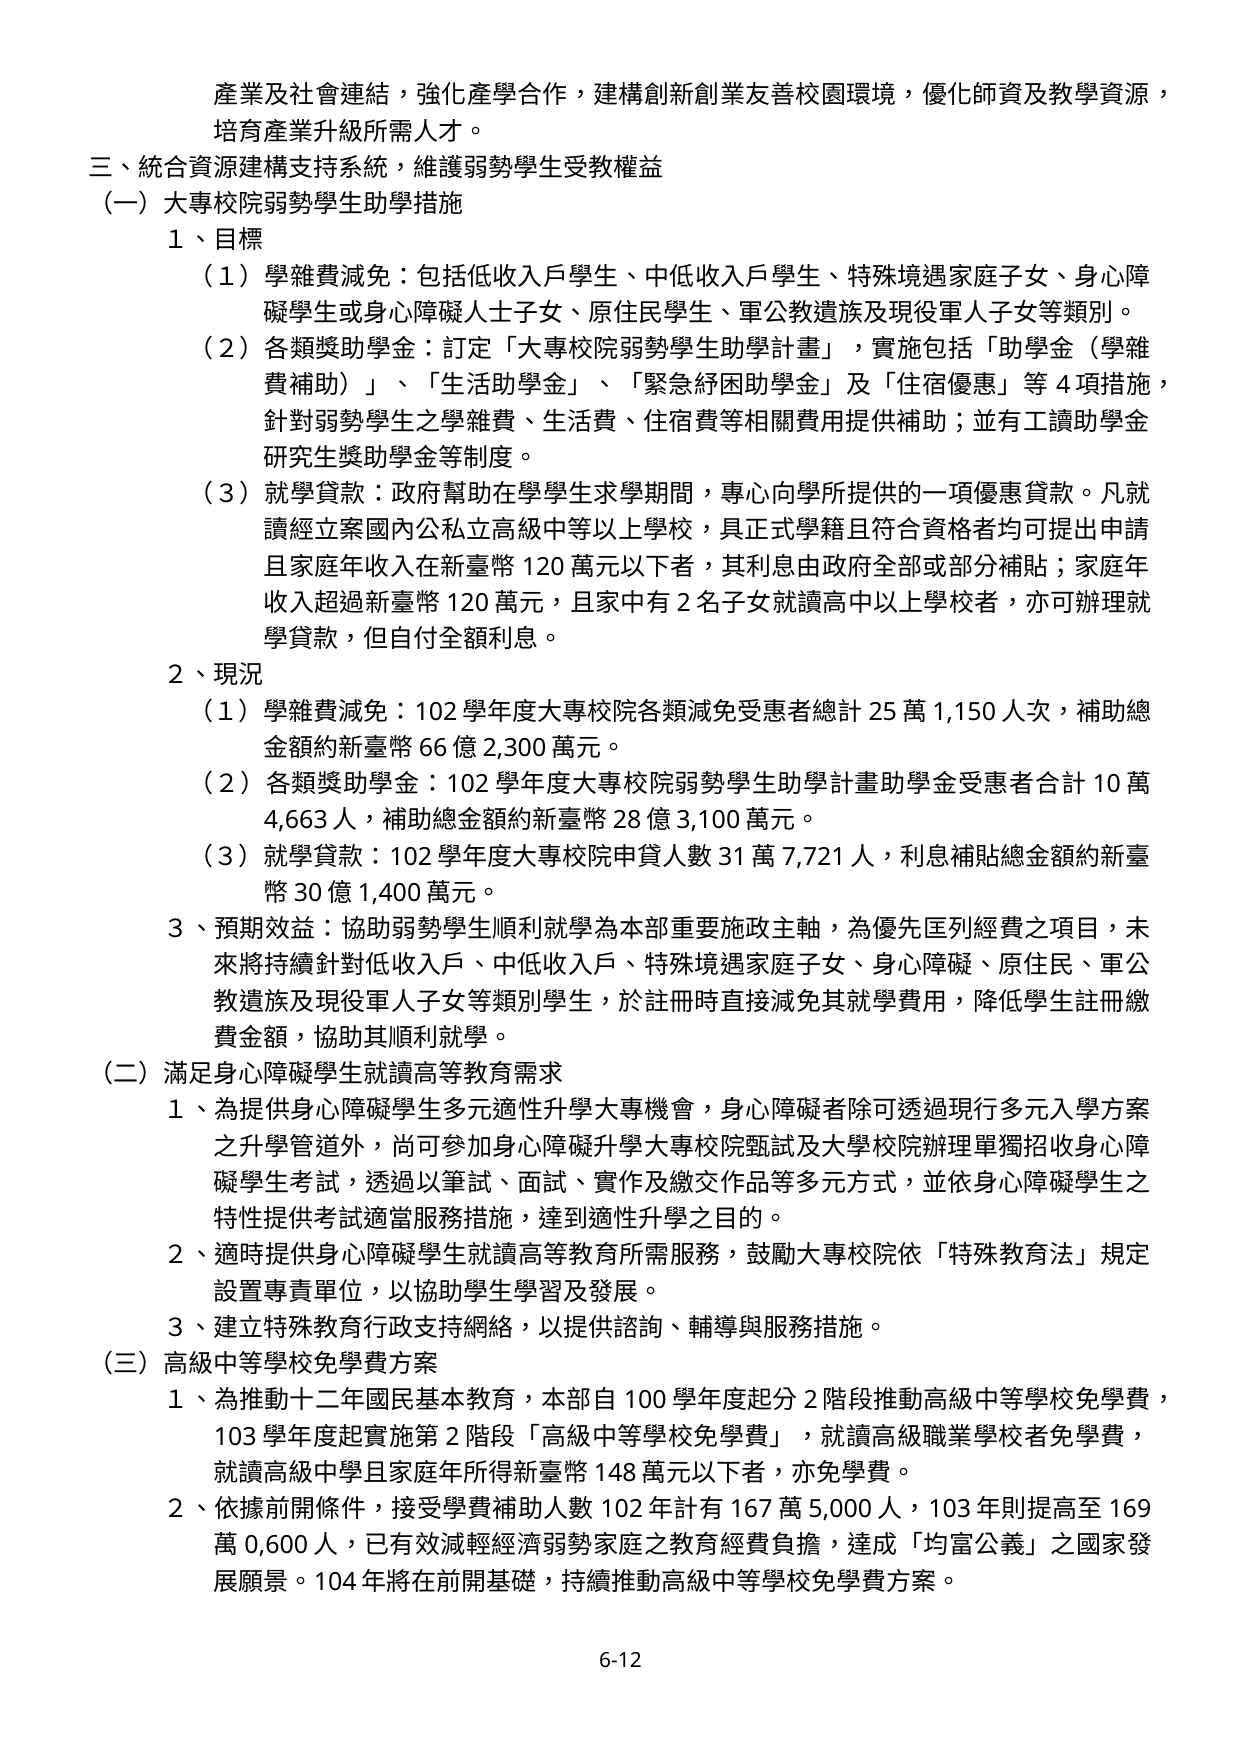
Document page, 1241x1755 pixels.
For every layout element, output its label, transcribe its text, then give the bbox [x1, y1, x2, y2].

text （１）學雜費減免：102學年度大專校院各類減免受惠者總計25萬1,150人次，補助總金額約新臺幣66億2,300萬元。 [189, 691, 1152, 764]
text ２、依據前開條件，接受學費補助人數102年計有167萬5,000人，103年則提高至169萬0,600人，已有效減輕經濟弱勢家庭之教育經費負擔，達成「均富公義」之國家發展願景。104年將在前開基礎，持續推動高級中等學校免學費方案。 [164, 1489, 1152, 1597]
text （二）滿足身心障礙學生就讀高等教育需求 [89, 1054, 1152, 1090]
text １、為推動十二年國民基本教育，本部自100學年度起分2階段推動高級中等學校免學費，103學年度起實施第2階段「高級中等學校免學費」，就讀高級職業學校者免學費，就讀高級中學且家庭年所得新臺幣148萬元以下者，亦免學費。 [164, 1380, 1152, 1489]
text １、為提供身心障礙學生多元適性升學大專機會，身心障礙者除可透過現行多元入學方案之升學管道外，尚可參加身心障礙升學大專校院甄試及大學校院辦理單獨招收身心障礙學生考試，透過以筆試、面試、實作及繳交作品等多元方式，並依身心障礙學生之特性提供考試適當服務措施，達到適性升學之目的。 [164, 1090, 1152, 1235]
text ３、預期效益：協助弱勢學生順利就學為本部重要施政主軸，為優先匡列經費之項目，未來將持續針對低收入戶、中低收入戶、特殊境遇家庭子女、身心障礙、原住民、軍公教遺族及現役軍人子女等類別學生，於註冊時直接減免其就學費用，降低學生註冊繳費金額，協助其順利就學。 [164, 909, 1152, 1054]
text ３、建立特殊教育行政支持網絡，以提供諮詢、輔導與服務措施。 [164, 1307, 1152, 1344]
text （三）高級中等學校免學費方案 [89, 1344, 1152, 1380]
text （２）各類獎助學金：102學年度大專校院弱勢學生助學計畫助學金受惠者合計10萬4,663人，補助總金額約新臺幣28億3,100萬元。 [189, 764, 1152, 836]
text １、目標 [164, 220, 1152, 256]
text （一）大專校院弱勢學生助學措施 [89, 184, 1152, 220]
text （１）學雜費減免：包括低收入戶學生、中低收入戶學生、特殊境遇家庭子女、身心障礙學生或身心障礙人士子女、原住民學生、軍公教遺族及現役軍人子女等類別。 [189, 256, 1152, 329]
text ２、執行科技計畫，推動數位學習，強化校園學術倫理教育，提升基礎語文及多元文化能力，培育人文及社會科學基礎及研究人才、智慧生活整合性人才、資通訊軟體人才、能源科技前瞻人才、智慧電子產業創新人才及生技產業創新創業人才。為充實前瞻重點科技領域教學能量，提升教師跨領域課程設計知能，協助學校發展人文社科及重點產業科技相關領域課程80門，培養學生人文及科技跨界知識整合及應用能力，並與產業及社會連結，強化產學合作，建構創新創業友善校園環境，優化師資及教學資源，培育產業升級所需人才。 [164, 75, 1152, 147]
text ２、現況 [164, 655, 1152, 691]
text （３）就學貸款：政府幫助在學學生求學期間，專心向學所提供的一項優惠貸款。凡就讀經立案國內公私立高級中等以上學校，具正式學籍且符合資格者均可提出申請，且家庭年收入在新臺幣120萬元以下者，其利息由政府全部或部分補貼；家庭年收入超過新臺幣120萬元，且家中有2名子女就讀高中以上學校者，亦可辦理就學貸款，但自付全額利息。 [189, 474, 1152, 655]
text （３）就學貸款：102學年度大專校院申貸人數31萬7,721人，利息補貼總金額約新臺幣30億1,400萬元。 [189, 836, 1152, 909]
text 三、統合資源建構支持系統，維護弱勢學生受教權益 [89, 147, 1152, 184]
text （２）各類獎助學金：訂定「大專校院弱勢學生助學計畫」，實施包括「助學金（學雜費補助）」、「生活助學金」、「緊急紓困助學金」及「住宿優惠」等4項措施，針對弱勢學生之學雜費、生活費、住宿費等相關費用提供補助；並有工讀助學金、研究生獎助學金等制度。 [189, 329, 1152, 474]
text ２、適時提供身心障礙學生就讀高等教育所需服務，鼓勵大專校院依「特殊教育法」規定設置專責單位，以協助學生學習及發展。 [164, 1235, 1152, 1307]
